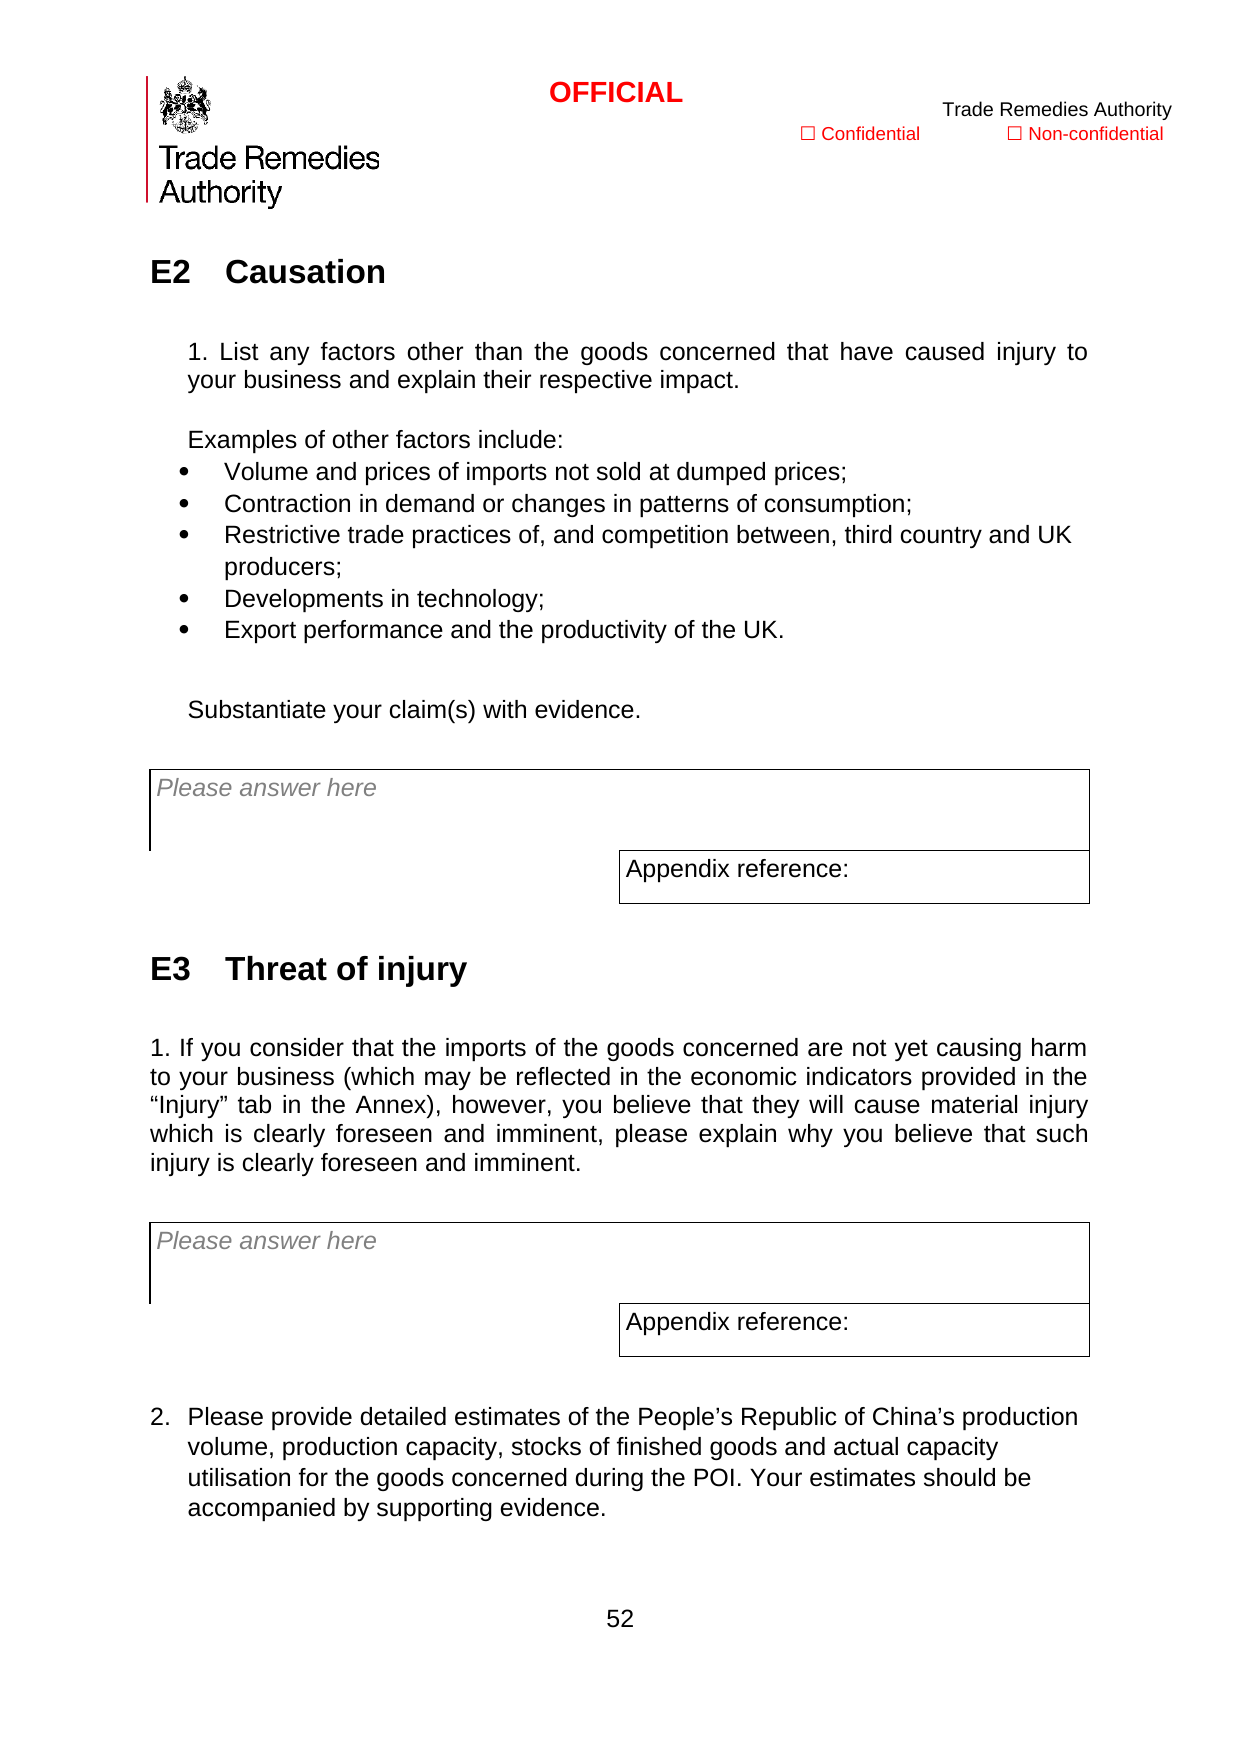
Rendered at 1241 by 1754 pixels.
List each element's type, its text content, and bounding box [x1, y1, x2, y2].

list Developments in technology; [179, 584, 1090, 612]
table_header Please answer here [151, 1223, 1089, 1303]
list 1. List any factors other than the goods concerned that have caused injury to your business and explain their respective impact. [187, 336, 1090, 394]
table_cell Appendix reference: [620, 1304, 1089, 1356]
table_header Please answer here [151, 770, 1089, 850]
list Export performance and the productivity of the UK. [179, 615, 1090, 644]
list Examples of other factors include: [187, 426, 1090, 454]
list Restrictive trade practices of, and competition between, third country and UK producers; [179, 520, 1090, 581]
text Substantiate your claim(s) with evidence. [187, 695, 1090, 724]
text 1. If you consider that the imports of the goods concerned are not yet causing harm to your business (which may be reflected in the economic indicators provided in the “Injury” tab in the Annex), however, you believe that they will cause material injury which is clearly foreseen and imminent, please explain why you believe that such injury is clearly foreseen and imminent. [150, 1033, 1090, 1177]
subtitle E2 Causation [150, 253, 1090, 291]
list Volume and prices of imports not sold at dumped prices; [179, 457, 1090, 486]
subtitle E3 Threat of injury [150, 949, 1090, 988]
table_cell [150, 851, 619, 903]
table_cell Appendix reference: [620, 851, 1089, 903]
list Please provide detailed estimates of the People’s Republic of China’s production volume, production capacity, stocks of finished goods and actual capacity utilisation for the goods concerned during the POI. Your estimates should be accompanied by supporting evidence. [150, 1402, 1090, 1522]
list Contraction in demand or changes in patterns of consumption; [179, 489, 1090, 518]
table_cell [150, 1304, 619, 1356]
